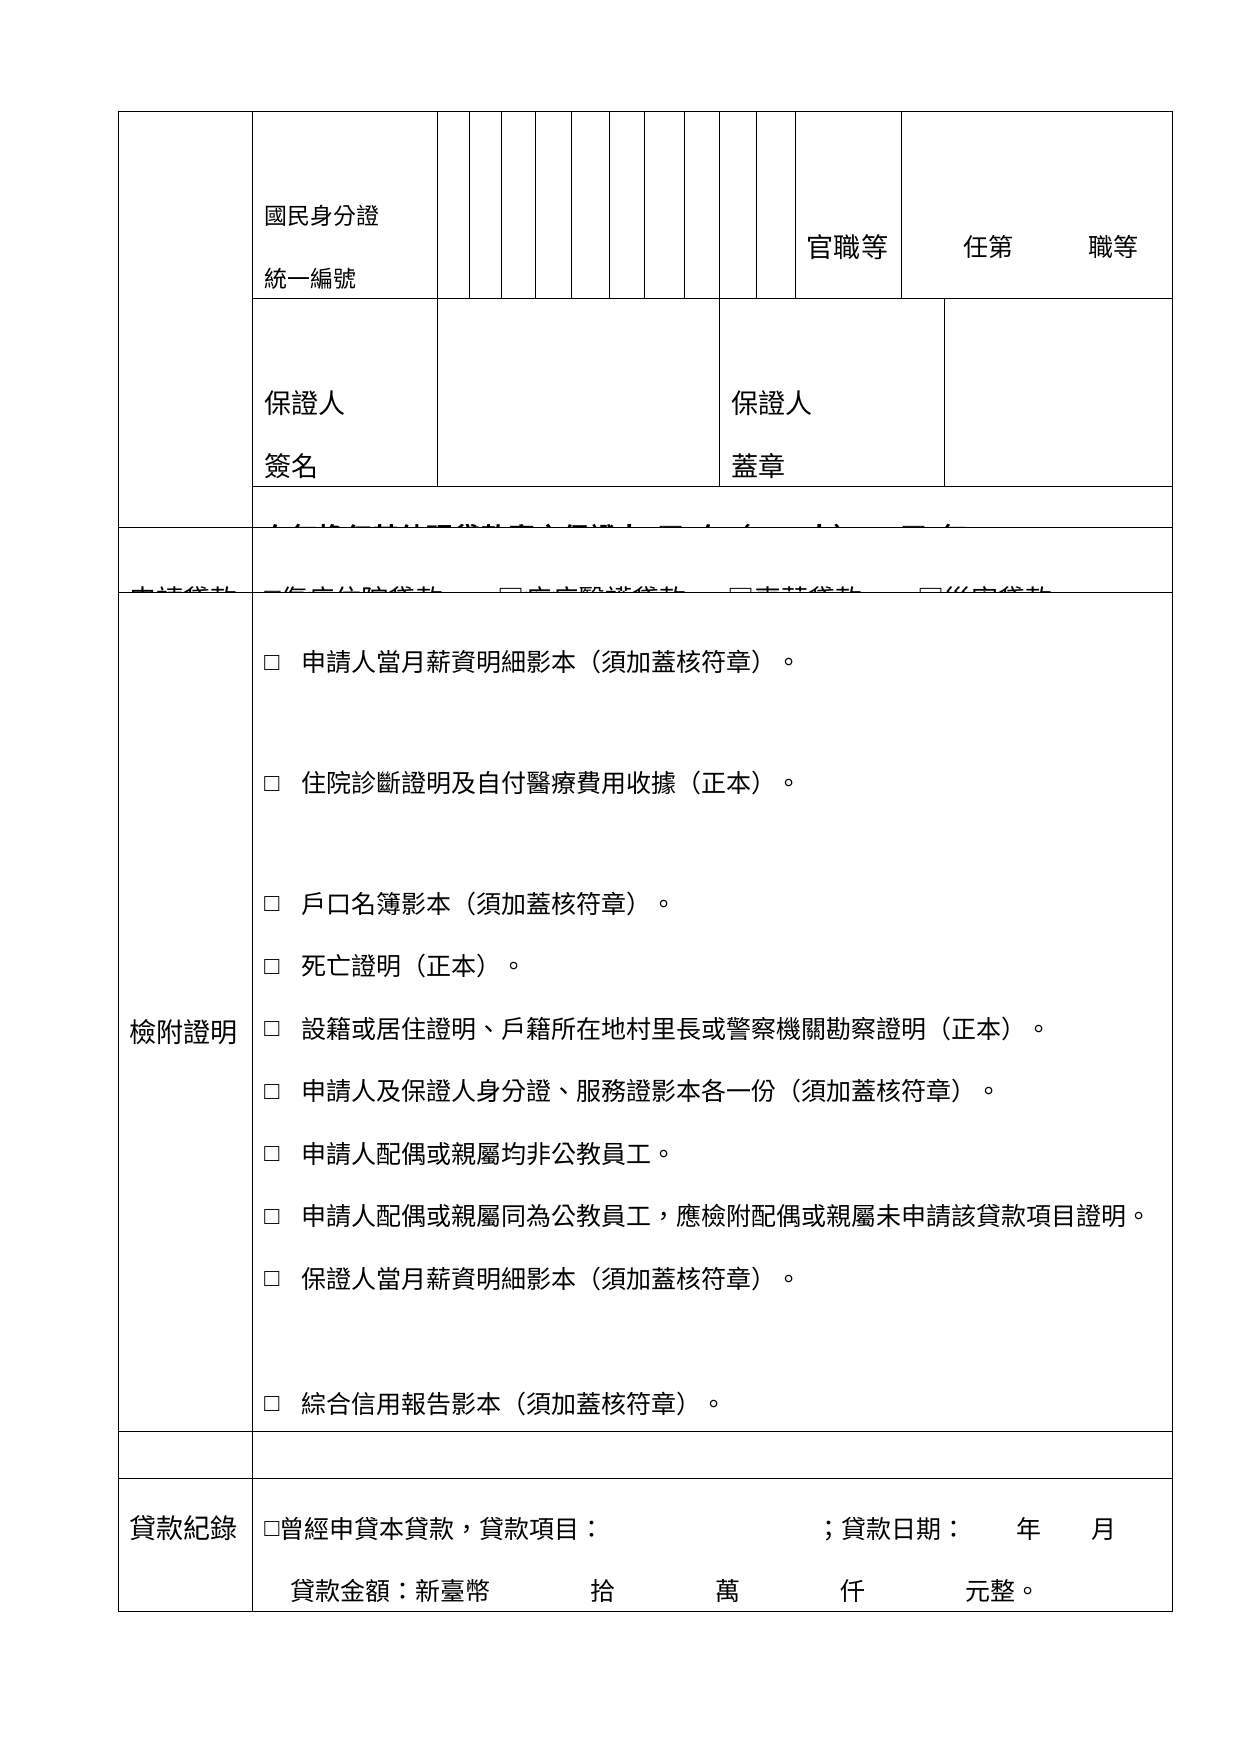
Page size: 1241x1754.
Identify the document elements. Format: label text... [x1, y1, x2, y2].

table_cell 新臺幣： 拾 萬 千 元整。 [253, 1432, 1172, 1478]
table_cell 申貸金額 [119, 1432, 252, 1478]
table_cell [685, 112, 719, 298]
table_cell 貸款紀錄 [119, 1479, 252, 1611]
table_cell 保證人 簽名 [253, 299, 437, 486]
table_cell 任第 職等 [902, 112, 1172, 298]
table_cell [438, 299, 719, 486]
table_cell [720, 112, 756, 298]
table_cell □曾經申貸本貸款，貸款項目： ；貸款日期： 年 月 貸款金額：新臺幣 拾 萬 仟 元整。 [253, 1479, 1172, 1611]
table_cell [470, 112, 501, 298]
table_cell 官職等 [796, 112, 901, 298]
table_cell [438, 112, 469, 298]
table_cell 國民身分證 統一編號 [253, 112, 437, 298]
table_cell [536, 112, 571, 298]
table_cell [119, 112, 252, 527]
table_cell 有無擔任其他現貸款案之保證人 □ 有（ 人） □ 無 [253, 487, 1172, 527]
table_cell [502, 112, 535, 298]
table_cell 保證人 蓋章 [720, 299, 944, 486]
table_cell □傷病住院貸款 □疾病醫護貸款 □喪葬貸款 □災害貸款 [253, 528, 1172, 592]
table_cell [610, 112, 644, 298]
table_cell 檢附證明 [119, 593, 252, 1431]
table_cell [645, 112, 684, 298]
table_cell [572, 112, 609, 298]
table_cell [945, 299, 1172, 486]
table_cell 申請貸款項目 [119, 528, 252, 592]
table_cell [757, 112, 795, 298]
table_cell 申請人當月薪資明細影本（須加蓋核符章）。 住院診斷證明及自付醫療費用收據（正本）。 戶口名簿影本（須加蓋核符章）。 死亡證明（正本）。 設籍或居住證明、戶籍所在地村里長或警察機關勘察證明（正本）。 申請人及保證人身分證、服務證影本各一份（須加蓋核符章）。 申請人配偶或親屬均非公教員工。 申請人配偶或親屬同為公教員工，應檢附配偶或親屬未申請該貸款項目證明。 保證人當月薪資明細影本（須加蓋核符章）。 綜合信用報告影本（須加蓋核符章）。 [253, 593, 1172, 1431]
